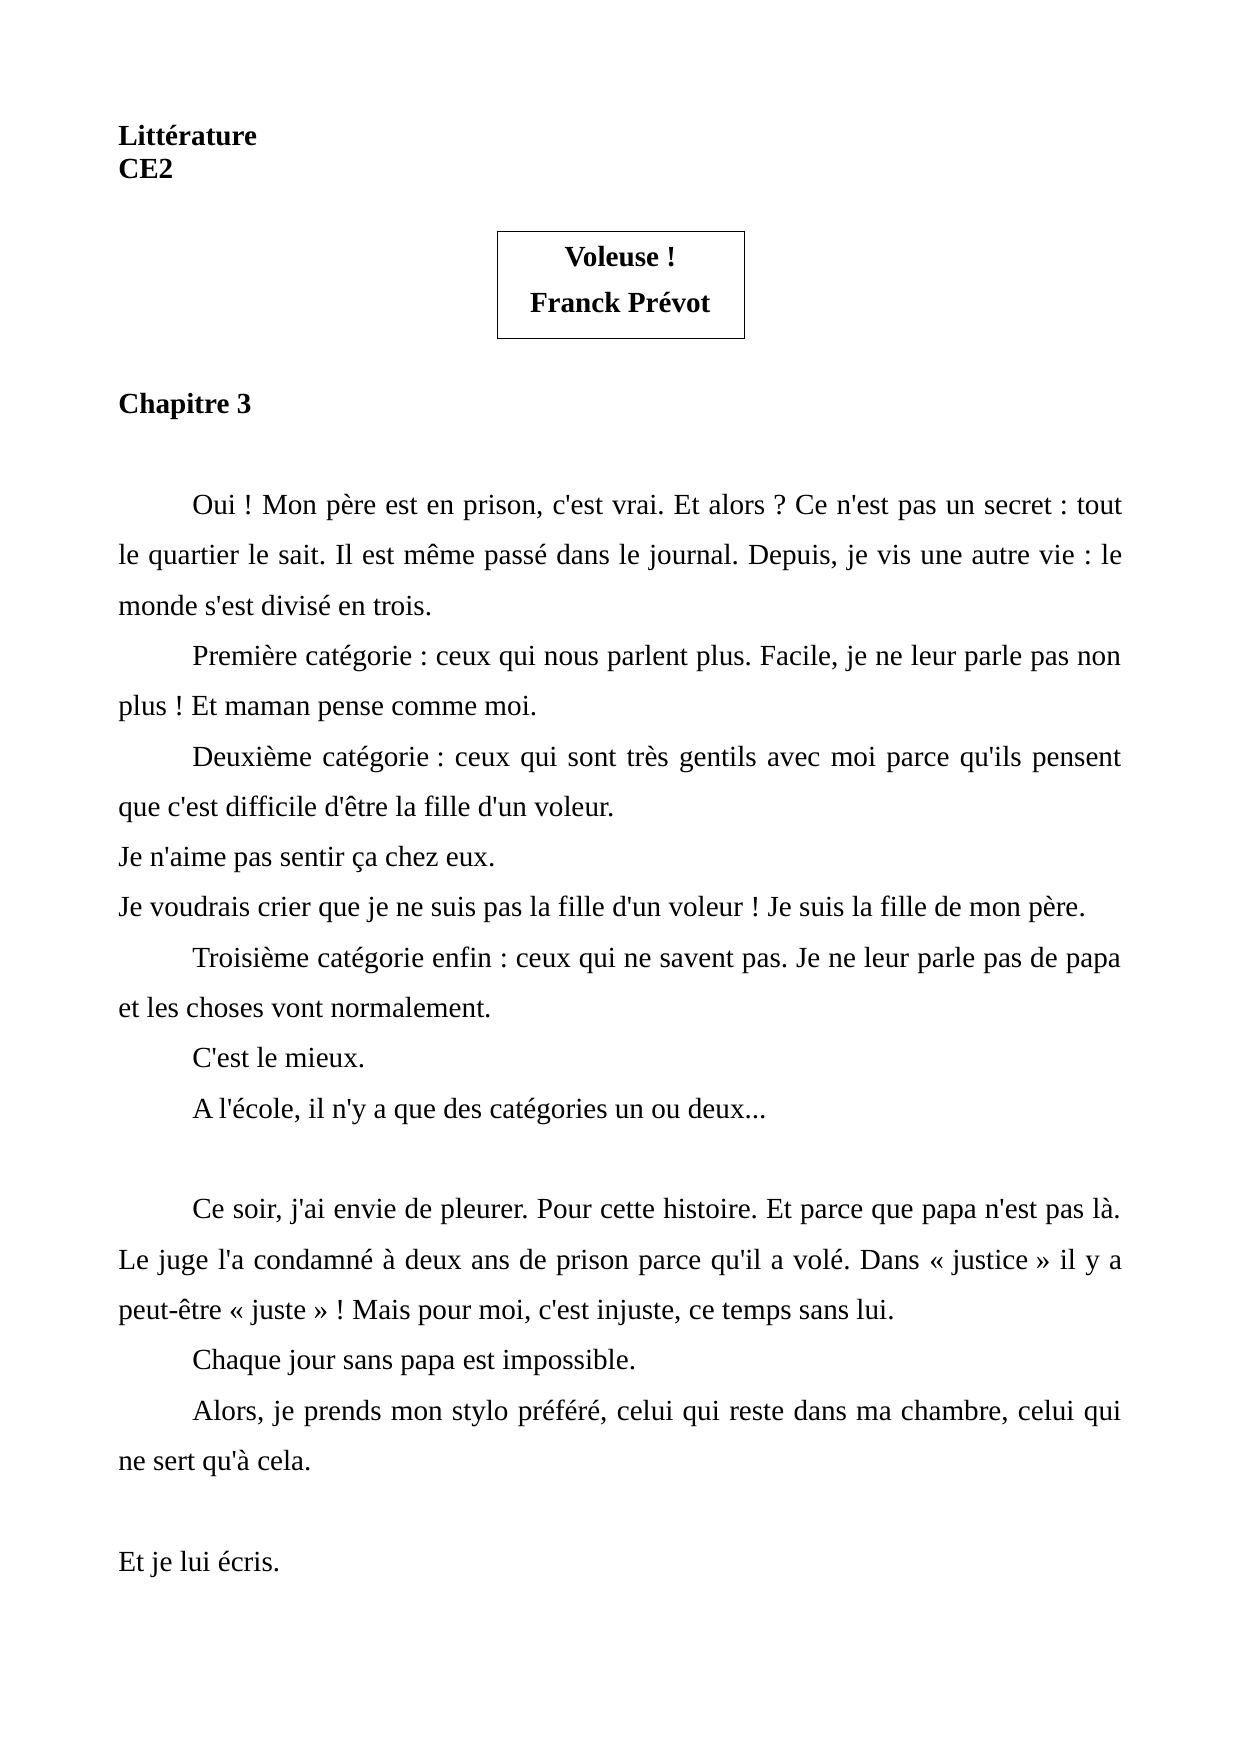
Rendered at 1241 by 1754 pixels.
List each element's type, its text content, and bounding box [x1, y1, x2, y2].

text Je voudrais crier que je ne suis pas la fille d'un voleur ! Je suis la fille de mon père. [118, 889, 1122, 923]
text Première catégorie : ceux qui nous parlent plus. Facile, je ne leur parle pas non plus ! Et maman pense comme moi. [118, 638, 1122, 722]
text Chapitre 3 [118, 386, 1122, 420]
text Oui ! Mon père est en prison, c'est vrai. Et alors ? Ce n'est pas un secret : tout le quartier le sait. Il est même passé dans le journal. Depuis, je vis une autre vie : le monde s'est divisé en trois. [118, 487, 1122, 621]
text A l'école, il n'y a que des catégories un ou deux... [118, 1091, 1122, 1124]
text Littérature [118, 118, 1122, 152]
text Franck Prévot [506, 286, 735, 319]
text Voleuse ! [506, 239, 735, 273]
text Et je lui écris. [118, 1544, 1122, 1577]
text Je n'aime pas sentir ça chez eux. [118, 839, 1122, 873]
text Alors, je prends mon stylo préféré, celui qui reste dans ma chambre, celui qui ne sert qu'à cela. [118, 1393, 1122, 1477]
text CE2 [118, 152, 1122, 185]
text Troisième catégorie enfin : ceux qui ne savent pas. Je ne leur parle pas de papa et les choses vont normalement. [118, 940, 1122, 1024]
text C'est le mieux. [118, 1041, 1122, 1074]
text Ce soir, j'ai envie de pleurer. Pour cette histoire. Et parce que papa n'est pas là. Le juge l'a condamné à deux ans de prison parce qu'il a volé. Dans « justice » il y a peut-être « juste » ! Mais pour moi, c'est injuste, ce temps sans lui. [118, 1191, 1122, 1326]
text Deuxième catégorie : ceux qui sont très gentils avec moi parce qu'ils pensent que c'est difficile d'être la fille d'un voleur. [118, 739, 1122, 822]
text Chaque jour sans papa est impossible. [118, 1342, 1122, 1376]
